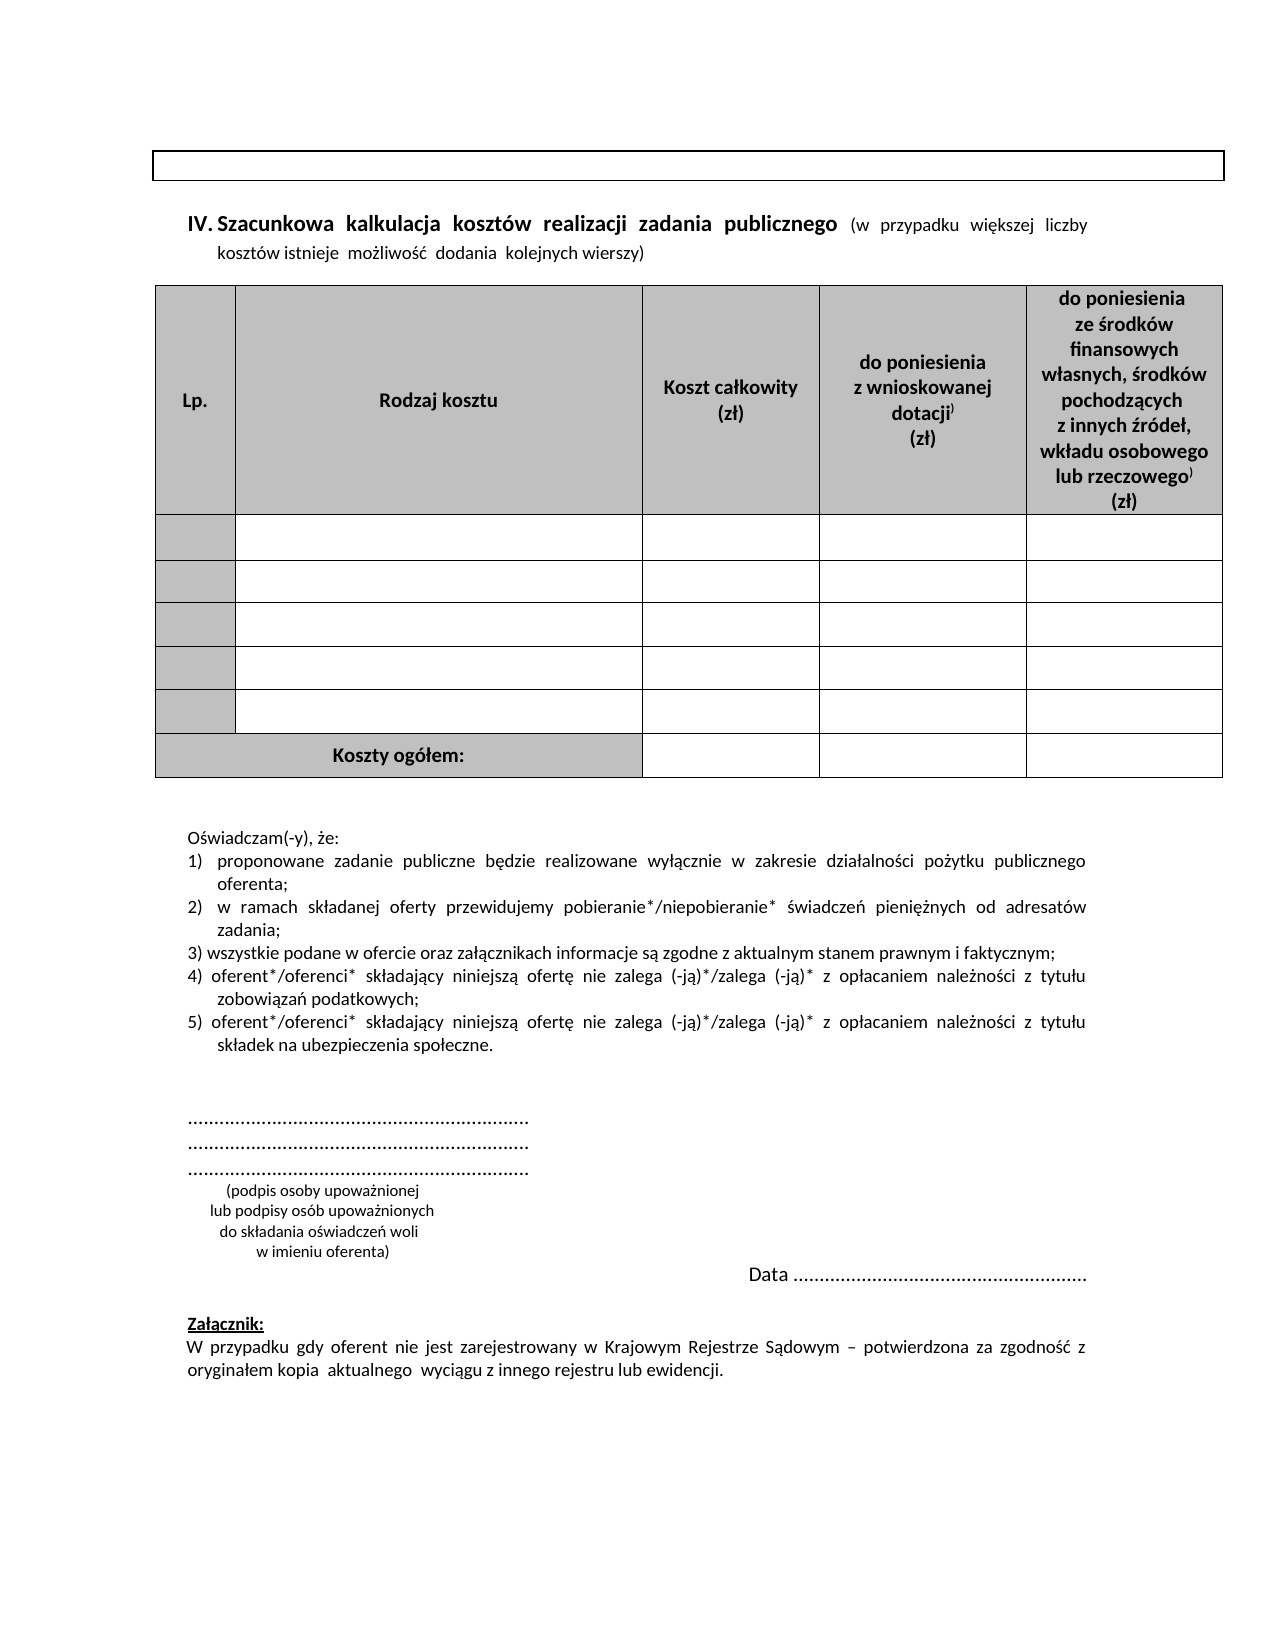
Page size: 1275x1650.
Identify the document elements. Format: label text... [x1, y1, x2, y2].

text lub podpisy osób upoważnionych [210, 1201, 1087, 1221]
text w imieniu oferenta) [226, 1241, 1087, 1261]
text W przypadku gdy oferent nie jest zarejestrowany w Krajowym Rejestrze Sądowym – potwierdzona za zgodność z oryginałem kopia aktualnego wyciągu z innego rejestru lub ewidencji. [186, 1335, 1087, 1381]
table_cell [1027, 647, 1222, 689]
table_header Koszt całkowity (zł) [643, 286, 819, 514]
table_cell [156, 515, 235, 560]
table_cell [643, 690, 819, 733]
table_cell [1027, 515, 1222, 560]
table_cell [1027, 734, 1222, 777]
text Załącznik: [187, 1312, 1087, 1335]
table_cell [236, 515, 642, 560]
text 2) w ramach składanej oferty przewidujemy pobieranie*/niepobieranie* świadczeń pieniężnych od adresatów zadania; [187, 895, 1087, 941]
table_cell [643, 734, 819, 777]
table_cell [236, 603, 642, 646]
table_cell [643, 515, 819, 560]
table_cell [820, 647, 1026, 689]
table_cell [1027, 690, 1222, 733]
table_cell [643, 561, 819, 602]
table_cell [156, 561, 235, 602]
table_cell [820, 603, 1026, 646]
table_cell [236, 647, 642, 689]
table_cell [643, 603, 819, 646]
table_cell [156, 603, 235, 646]
table_cell [1027, 603, 1222, 646]
text 3) wszystkie podane w ofercie oraz załącznikach informacje są zgodne z aktualnym stanem prawnym i faktycznym; [187, 941, 1087, 964]
table_header Lp. [156, 286, 235, 514]
table_cell [154, 152, 1223, 180]
text ................................................................. [187, 1129, 1087, 1155]
table_cell [1027, 561, 1222, 602]
table_cell [820, 734, 1026, 777]
table_cell [236, 561, 642, 602]
table_cell [820, 690, 1026, 733]
text do składania oświadczeń woli [219, 1221, 1087, 1241]
table_cell [643, 647, 819, 689]
text ................................................................. [187, 1155, 1087, 1180]
text 5) oferent*/oferenci* składający niniejszą ofertę nie zalega (-ją)*/zalega (-ją)* z opłacaniem należności z tytułu składek na ubezpieczenia społeczne. [187, 1010, 1087, 1056]
table_header do poniesienia z wnioskowanej dotacji) (zł) [820, 286, 1026, 514]
table_cell Koszty ogółem: [156, 734, 642, 777]
table_header do poniesienia ze środków finansowych własnych, środków pochodzących z innych źródeł, wkładu osobowego lub rzeczowego) (zł) [1027, 286, 1222, 514]
text Data ........................................................ [187, 1261, 1087, 1287]
table_cell [820, 515, 1026, 560]
table_header Rodzaj kosztu [236, 286, 642, 514]
text ................................................................. [187, 1104, 1087, 1129]
text Oświadczam(-y), że: [187, 826, 1087, 849]
text IV. Szacunkowa kalkulacja kosztów realizacji zadania publicznego (w przypadku większej liczby kosztów istnieje możliwość dodania kolejnych wierszy) [187, 209, 1087, 265]
table_cell [820, 561, 1026, 602]
text 4) oferent*/oferenci* składający niniejszą ofertę nie zalega (-ją)*/zalega (-ją)* z opłacaniem należności z tytułu zobowiązań podatkowych; [187, 964, 1087, 1010]
text (podpis osoby upoważnionej [226, 1180, 1087, 1201]
table_cell [236, 690, 642, 733]
text 1) proponowane zadanie publiczne będzie realizowane wyłącznie w zakresie działalności pożytku publicznego oferenta; [187, 849, 1087, 895]
table_cell [156, 647, 235, 689]
table_cell [156, 690, 235, 733]
